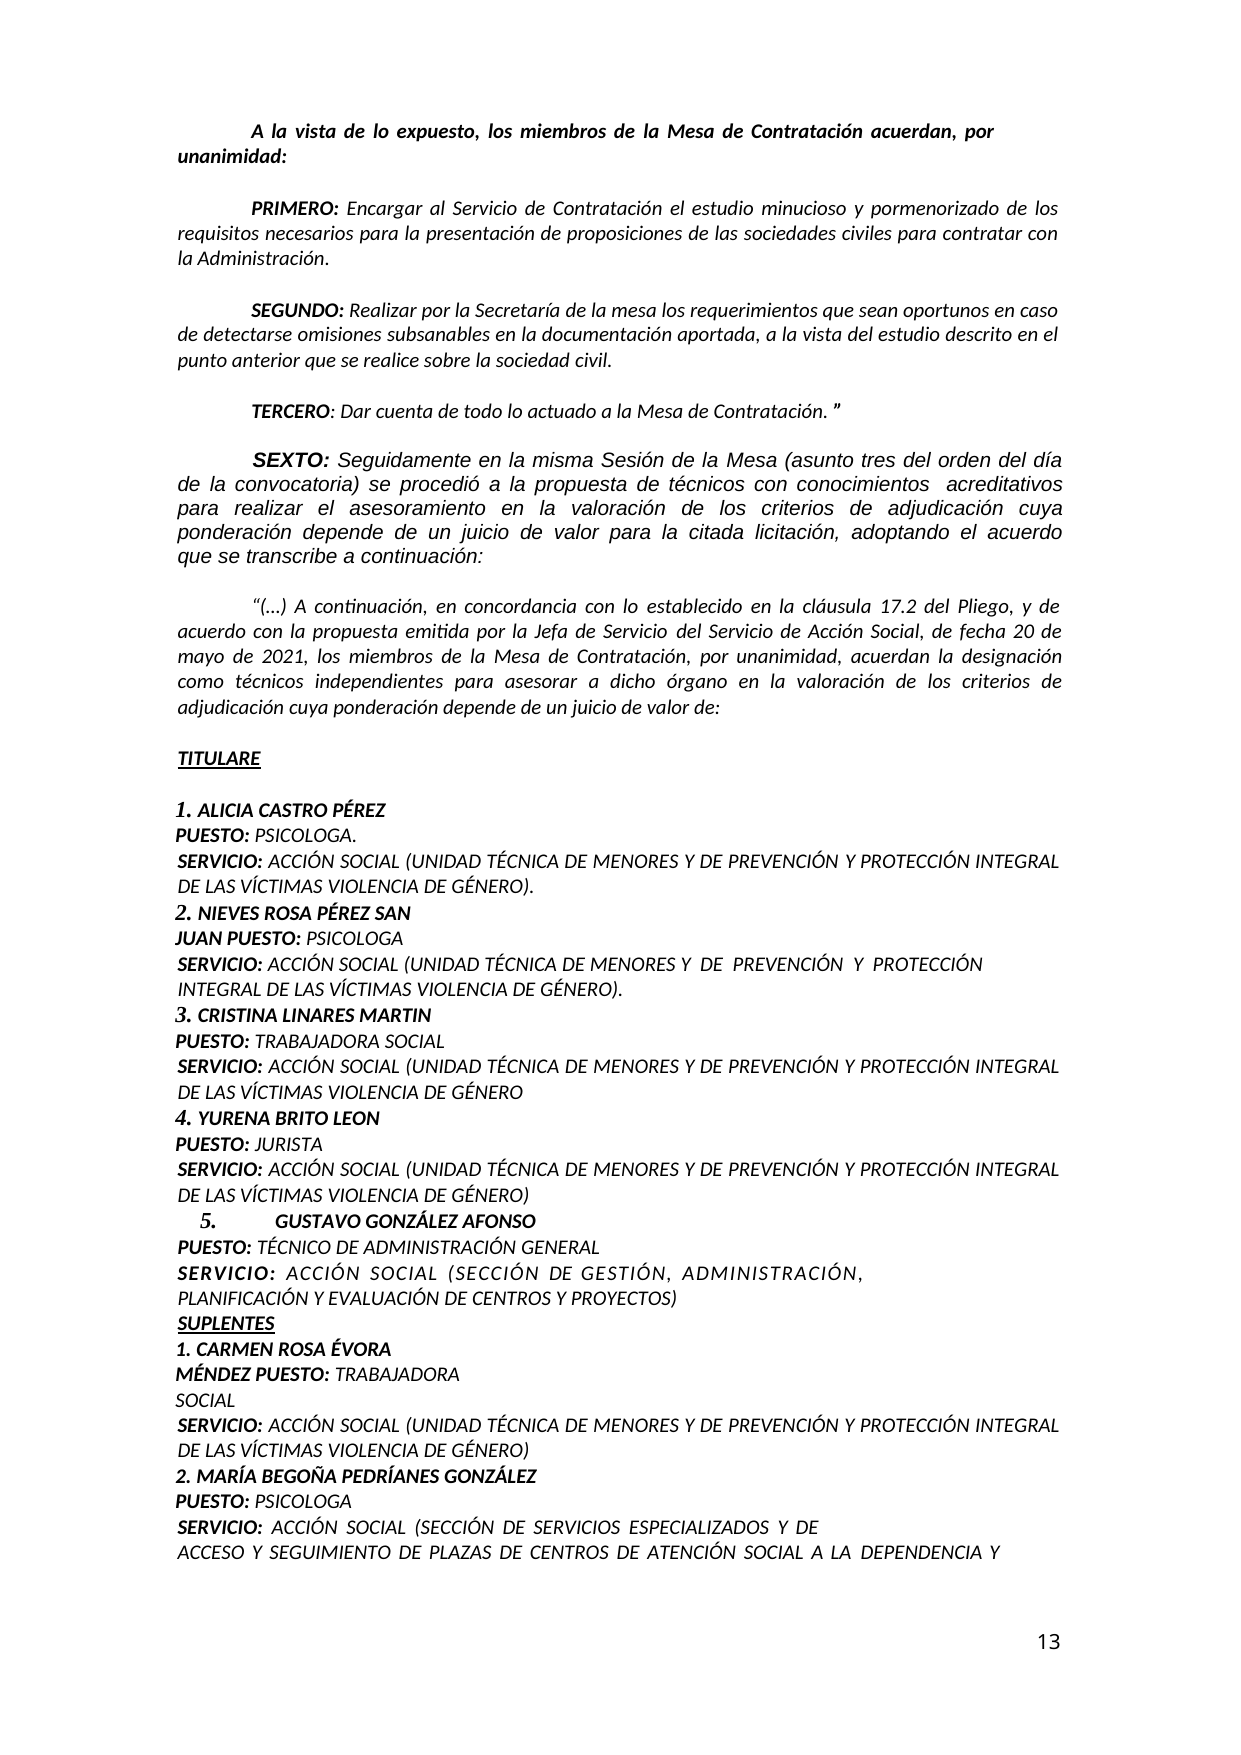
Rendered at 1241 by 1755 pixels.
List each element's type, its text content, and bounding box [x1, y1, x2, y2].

list NIEVES ROSA PÉREZ SAN JUAN PUESTO: PSICOLOGA [175, 899, 464, 951]
text SERVICIO: ACCIÓN SOCIAL (UNIDAD TÉCNICA DE MENORES Y DE PREVENCIÓN Y PROTECCIÓN INTEGRAL DE LAS VÍCTIMAS VIOLENCIA DE GÉNERO) [177, 1156, 1065, 1207]
list ALICIA CASTRO PÉREZ PUESTO: PSICOLOGA. [175, 796, 387, 848]
text SERVICIO: ACCIÓN SOCIAL (SECCIÓN DE SERVICIOS ESPECIALIZADOS Y DE [177, 1514, 1065, 1539]
text TITULARES [177, 747, 272, 772]
text SUPLENTES [177, 1311, 1065, 1336]
text SEXTO: Seguidamente en la misma Sesión de la Mesa (asunto tres del orden del día de la convocatoria) se procedió a la propuesta de técnicos con conocimientos acreditativos para realizar el asesoramiento en la valoración de los criterios de adjudicación cuya ponderación depende de un juicio de valor para la citada licitación, adoptando el acuerdo que se transcribe a continuación: [177, 448, 1063, 568]
list CARMEN ROSA ÉVORA MÉNDEZ PUESTO: TRABAJADORA SOCIAL [175, 1336, 473, 1412]
text SERVICIO: ACCIÓN SOCIAL (UNIDAD TÉCNICA DE MENORES Y DE PREVENCIÓN Y PROTECCIÓN INTEGRAL DE LAS VÍCTIMAS VIOLENCIA DE GÉNERO). [177, 951, 994, 1002]
list MARÍA BEGOÑA PEDRÍANES GONZÁLEZ PUESTO: PSICOLOGA [175, 1463, 538, 1514]
list GUSTAVO GONZÁLEZ AFONSO [200, 1207, 1065, 1234]
text PUESTO: TÉCNICO DE ADMINISTRACIÓN GENERAL [177, 1234, 1065, 1259]
text unanimidad: [177, 143, 1065, 169]
text SERVICIO: ACCIÓN SOCIAL (UNIDAD TÉCNICA DE MENORES Y DE PREVENCIÓN Y PROTECCIÓN INTEGRAL DE LAS VÍCTIMAS VIOLENCIA DE GÉNERO). [177, 848, 1065, 899]
text SERVICIO: ACCIÓN SOCIAL (UNIDAD TÉCNICA DE MENORES Y DE PREVENCIÓN Y PROTECCIÓN INTEGRAL DE LAS VÍCTIMAS VIOLENCIA DE GÉNERO) [177, 1412, 1065, 1463]
text “(…) A continuación, en concordancia con lo establecido en la cláusula 17.2 del Pliego, y de [251, 595, 1065, 618]
text acuerdo con la propuesta emitida por la Jefa de Servicio del Servicio de Acción Social, de fecha 20 de mayo de 2021, los miembros de la Mesa de Contratación, por unanimidad, acuerdan la designación como técnicos independientes para asesorar a dicho órgano en la valoración de los criterios de adjudicación cuya ponderación depende de un juicio de valor de: [177, 618, 1063, 719]
text requisitos necesarios para la presentación de proposiciones de las sociedades civiles para contratar con la Administración. [177, 220, 1064, 271]
text 13 [1037, 1627, 1065, 1655]
text PRIMERO: Encargar al Servicio de Contratación el estudio minucioso y pormenorizado de los [251, 197, 1064, 220]
list CRISTINA LINARES MARTIN PUESTO: TRABAJADORA SOCIAL [175, 1002, 447, 1053]
list YURENA BRITO LEON PUESTO: JURISTA [175, 1104, 382, 1156]
text SERVICIO: ACCIÓN SOCIAL (UNIDAD TÉCNICA DE MENORES Y DE PREVENCIÓN Y PROTECCIÓN INTEGRAL DE LAS VÍCTIMAS VIOLENCIA DE GÉNERO [177, 1054, 1065, 1104]
text de detectarse omisiones subsanables en la documentación aportada, a la vista del estudio descrito en el punto anterior que se realice sobre la sociedad civil. [177, 322, 1064, 372]
text SEGUNDO: Realizar por la Secretaría de la mesa los requerimientos que sean oportunos en caso [251, 298, 1064, 322]
text A la vista de lo expuesto, los miembros de la Mesa de Contratación acuerdan, por [251, 120, 1065, 143]
text ACCESO Y SEGUIMIENTO DE PLAZAS DE CENTROS DE ATENCIÓN SOCIAL A LA DEPENDENCIA Y TUTELAS) [177, 1539, 1065, 1568]
text SERVICIO: ACCIÓN SOCIAL (SECCIÓN DE GESTIÓN, ADMINISTRACIÓN, PLANIFICACIÓN Y EVALUACIÓN DE CENTROS Y PROYECTOS) [177, 1260, 994, 1311]
text TERCERO: Dar cuenta de todo lo actuado a la Mesa de Contratación. ” [251, 400, 844, 423]
